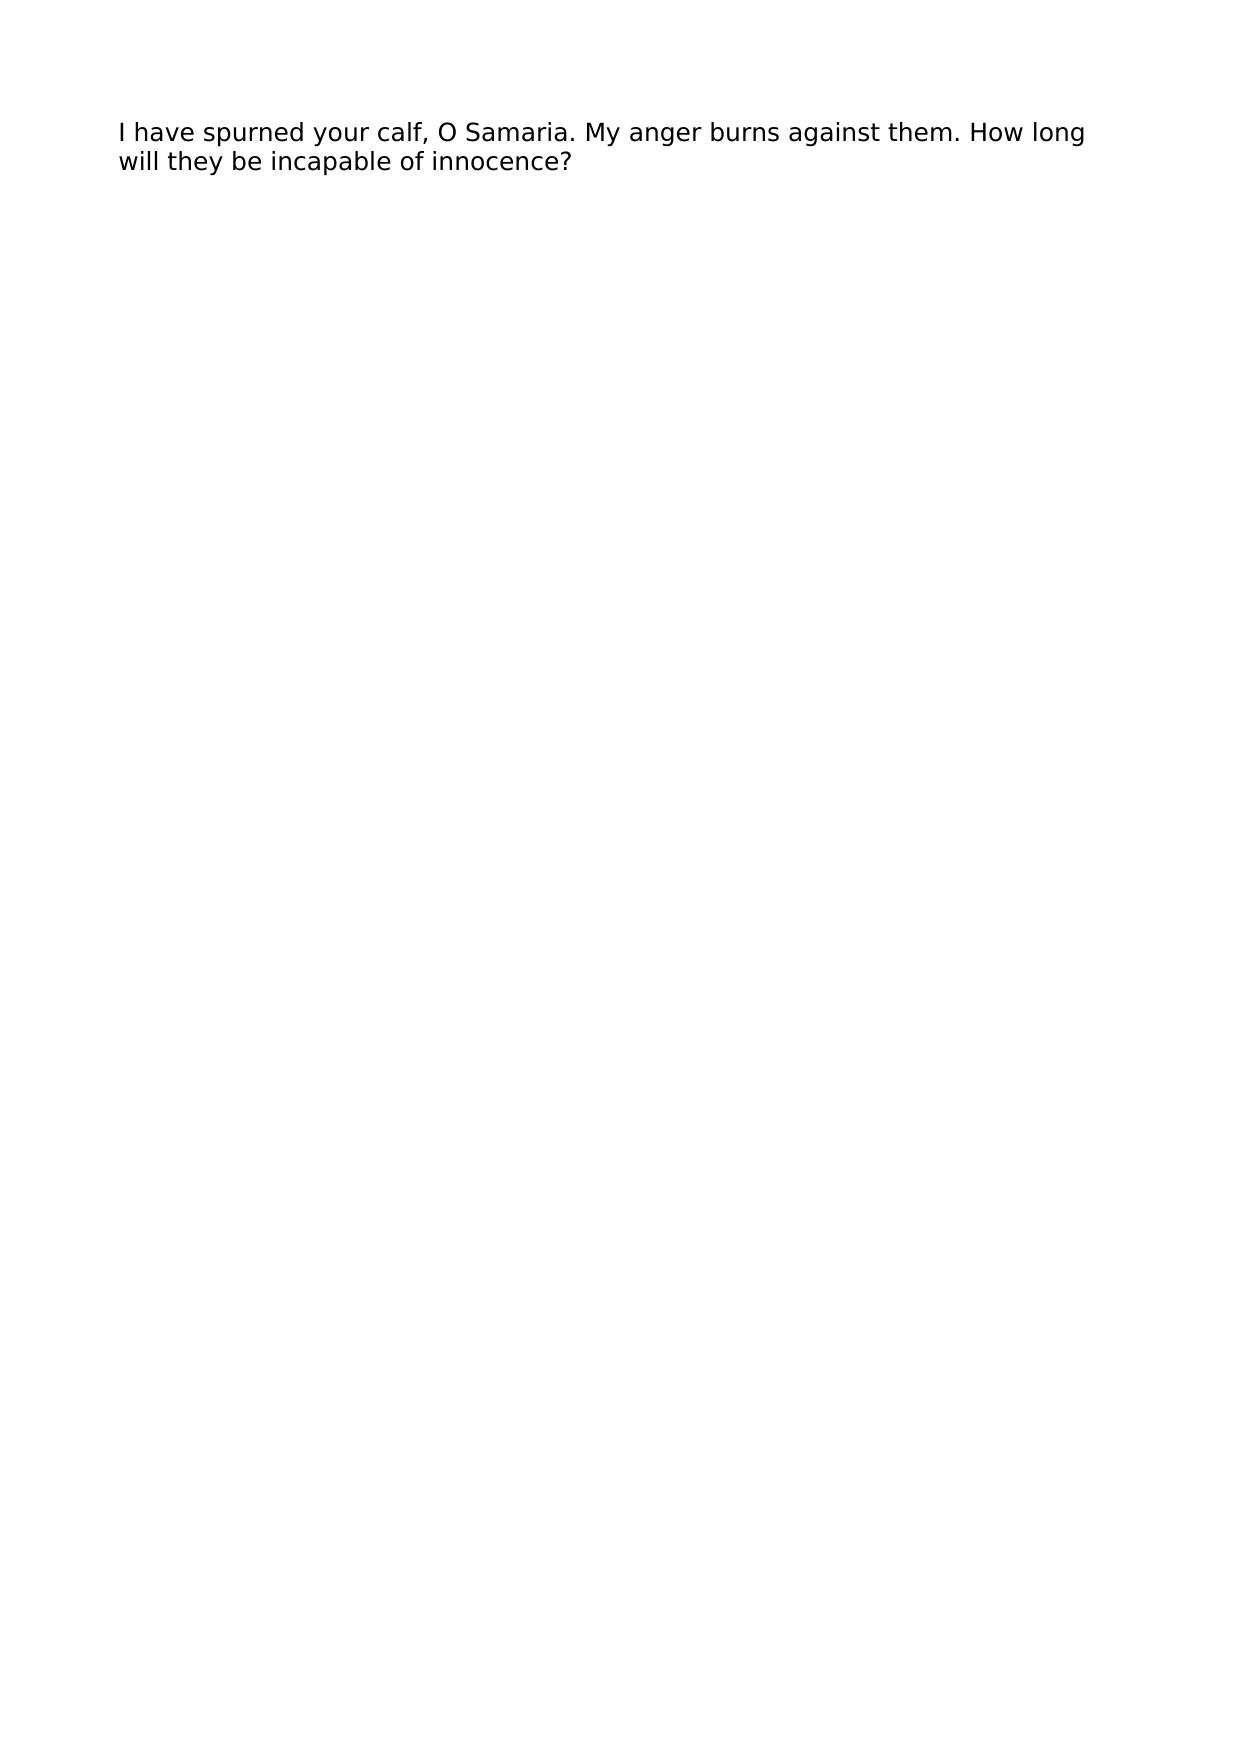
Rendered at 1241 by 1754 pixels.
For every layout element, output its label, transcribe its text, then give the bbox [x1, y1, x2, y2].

text I have spurned your calf, O Samaria. My anger burns against them. How long will they be incapable of innocence? [118, 118, 1122, 176]
